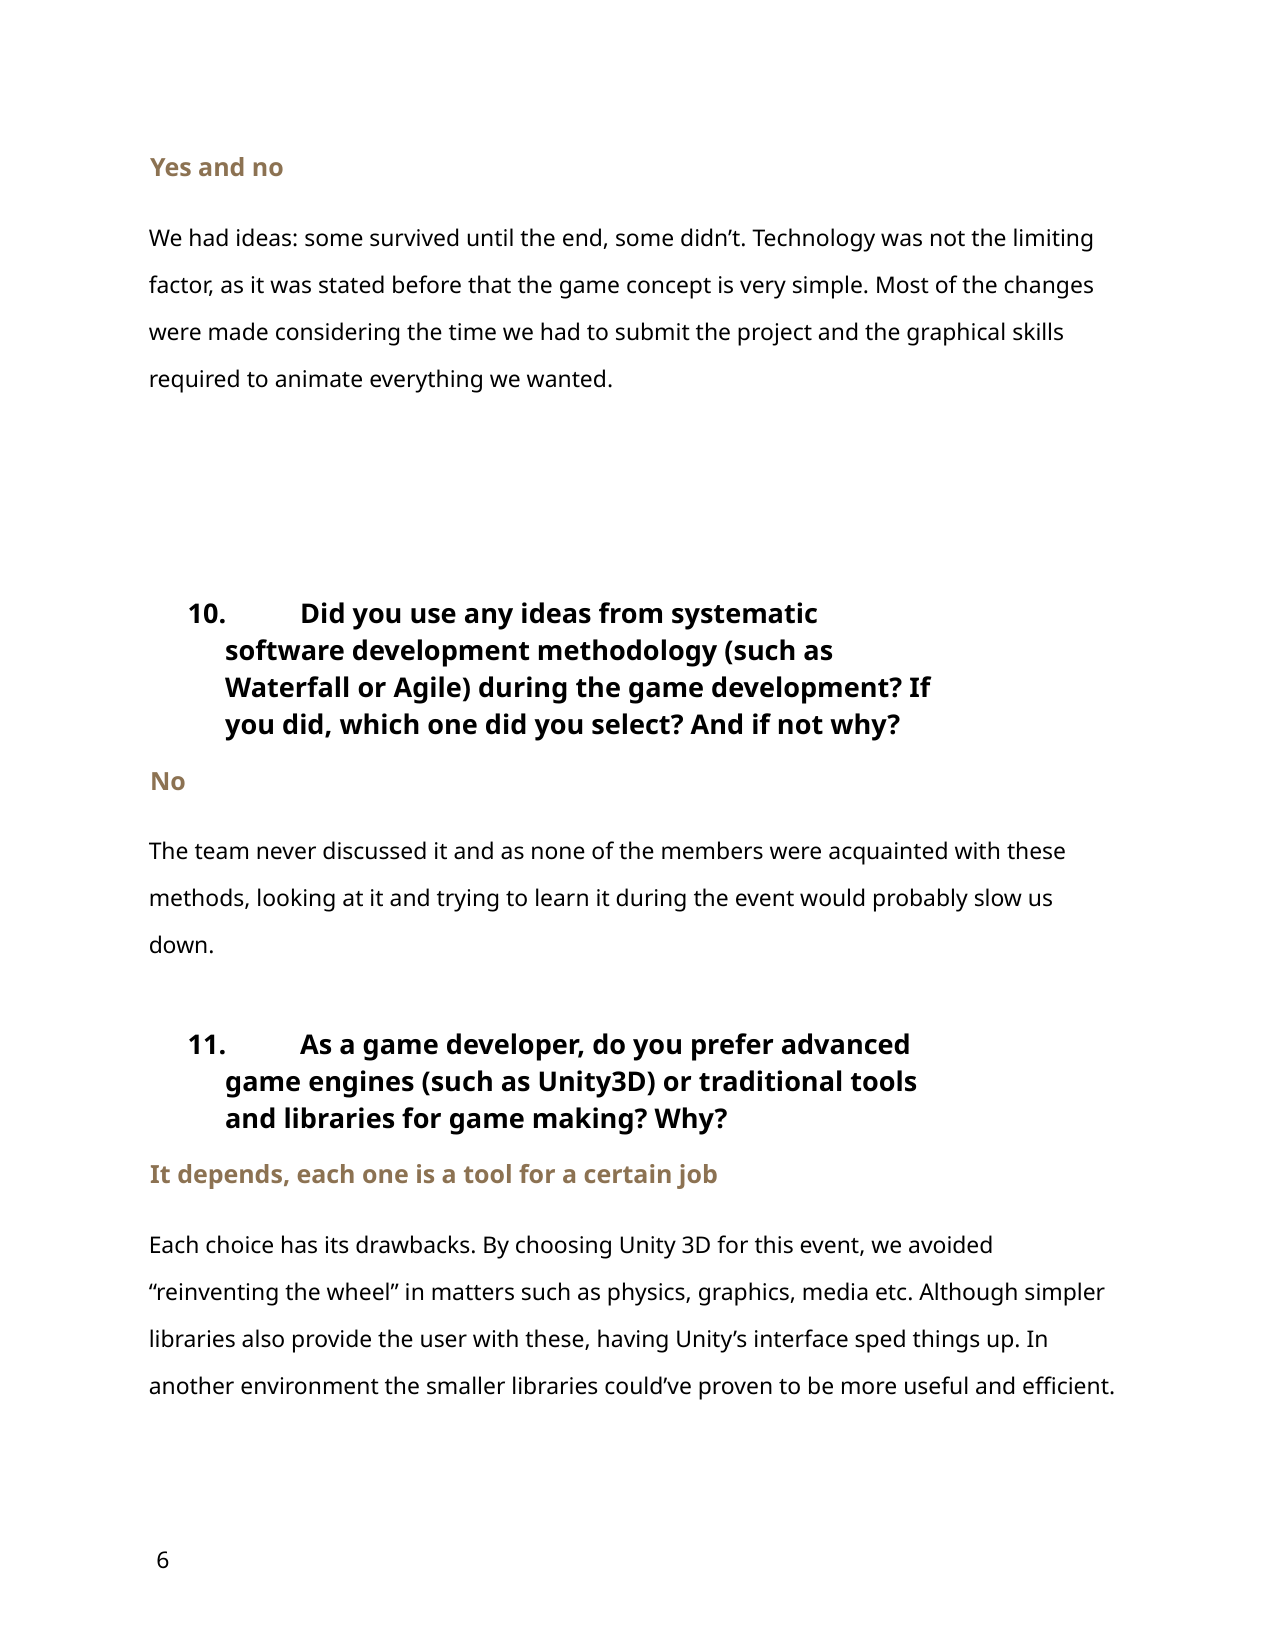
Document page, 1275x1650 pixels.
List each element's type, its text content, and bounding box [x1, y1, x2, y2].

subtitle No [150, 763, 1125, 797]
text Each choice has its drawbacks. By choosing Unity 3D for this event, we avoided “reinventing the wheel” in matters such as physics, graphics, media etc. Although simpler libraries also provide the user with these, having Unity’s interface sped things up. In another environment the smaller libraries could’ve proven to be more useful and efficient. [148, 1229, 1125, 1401]
text We had ideas: some survived until the end, some didn’t. Technology was not the limiting factor, as it was stated before that the game concept is very simple. Most of the changes were made considering the time we had to submit the project and the graphical skills required to animate everything we wanted. [148, 222, 1125, 394]
subtitle Did you use any ideas from systematic software development methodology (such as Waterfall or Agile) during the game development? If you did, which one did you select? And if not why? [187, 595, 939, 742]
subtitle It depends, each one is a tool for a certain job [150, 1157, 1125, 1191]
subtitle Yes and no [150, 150, 1125, 184]
text The team never discussed it and as none of the members were acquainted with these methods, looking at it and trying to learn it during the event would probably slow us down. [148, 835, 1125, 960]
subtitle As a game developer, do you prefer advanced game engines (such as Unity3D) or traditional tools and libraries for game making? Why? [187, 1026, 939, 1136]
